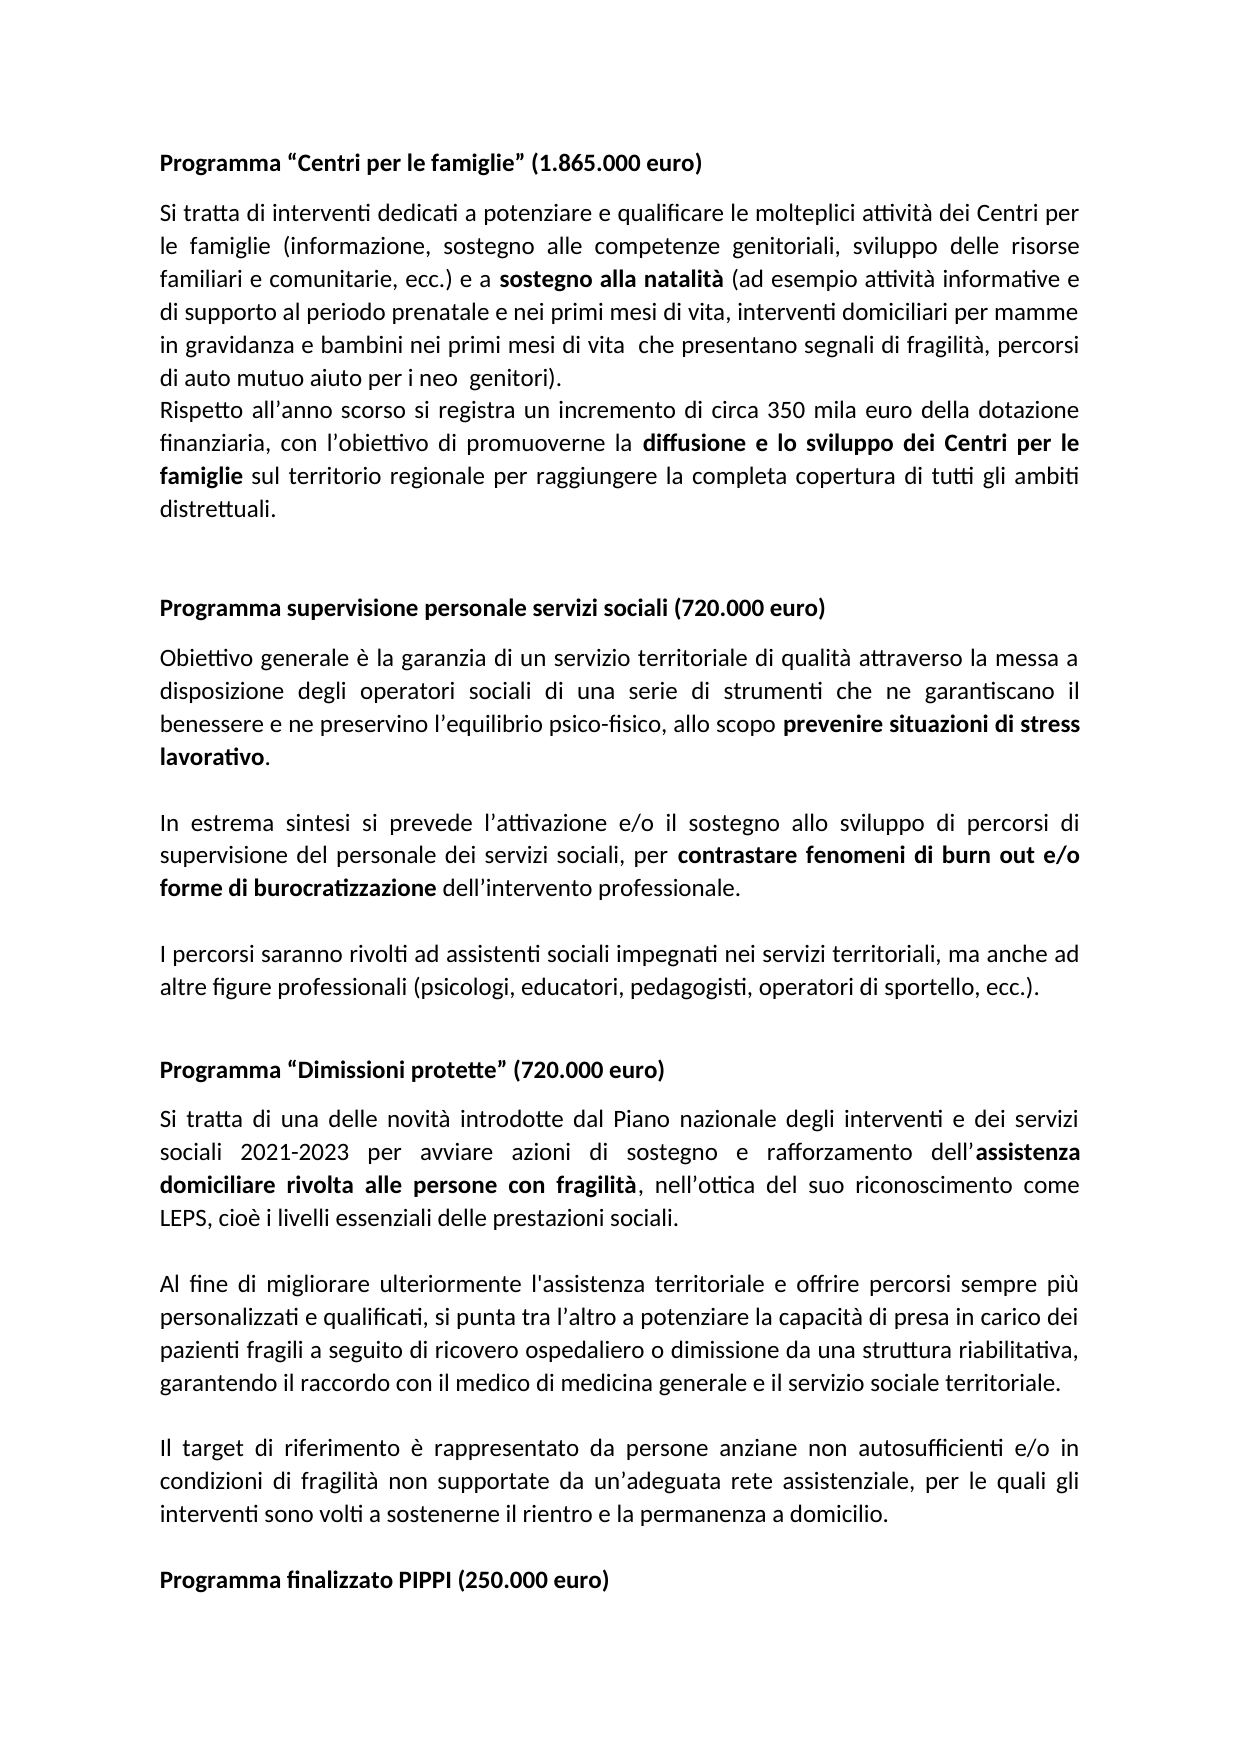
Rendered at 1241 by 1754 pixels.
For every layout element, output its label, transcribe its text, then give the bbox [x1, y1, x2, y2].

text Programma supervisione personale servizi sociali (720.000 euro) [159, 593, 1081, 623]
text Il target di riferimento è rappresentato da persone anziane non autosufficienti e/o in condizioni di fragilità non supportate da un’adeguata rete assistenziale, per le quali gli interventi sono volti a sostenerne il rientro e la permanenza a domicilio. [159, 1433, 1081, 1529]
text Si tratta di interventi dedicati a potenziare e qualificare le molteplici attività dei Centri per le famiglie (informazione, sostegno alle competenze genitoriali, sviluppo delle risorse familiari e comunitarie, ecc.) e a sostegno alla natalità (ad esempio attività informative e di supporto al periodo prenatale e nei primi mesi di vita, interventi domiciliari per mamme in gravidanza e bambini nei primi mesi di vita che presentano segnali di fragilità, percorsi di auto mutuo aiuto per i neo genitori). [159, 197, 1081, 392]
text Si tratta di una delle novità introdotte dal Piano nazionale degli interventi e dei servizi sociali 2021-2023 per avviare azioni di sostegno e rafforzamento dell’assistenza domiciliare rivolta alle persone con fragilità, nell’ottica del suo riconoscimento come LEPS, cioè i livelli essenziali delle prestazioni sociali. [159, 1103, 1081, 1233]
text Al fine di migliorare ulteriormente l'assistenza territoriale e offrire percorsi sempre più personalizzati e qualificati, si punta tra l’altro a potenziare la capacità di presa in carico dei pazienti fragili a seguito di ricovero ospedaliero o dimissione da una struttura riabilitativa, garantendo il raccordo con il medico di medicina generale e il servizio sociale territoriale. [159, 1268, 1081, 1397]
text Obiettivo generale è la garanzia di un servizio territoriale di qualità attraverso la messa a disposizione degli operatori sociali di una serie di strumenti che ne garantiscano il benessere e ne preservino l’equilibrio psico-fisico, allo scopo prevenire situazioni di stress lavorativo. [159, 642, 1081, 771]
text I percorsi saranno rivolti ad assistenti sociali impegnati nei servizi territoriali, ma anche ad altre figure professionali (psicologi, educatori, pedagogisti, operatori di sportello, ecc.). [159, 938, 1081, 1002]
text Rispetto all’anno scorso si registra un incremento di circa 350 mila euro della dotazione finanziaria, con l’obiettivo di promuoverne la diffusione e lo sviluppo dei Centri per le famiglie sul territorio regionale per raggiungere la completa copertura di tutti gli ambiti distrettuali. [159, 395, 1081, 524]
text Programma finalizzato PIPPI (250.000 euro) [159, 1564, 1081, 1595]
text In estrema sintesi si prevede l’attivazione e/o il sostegno allo sviluppo di percorsi di supervisione del personale dei servizi sociali, per contrastare fenomeni di burn out e/o forme di burocratizzazione dell’intervento professionale. [159, 807, 1081, 903]
text Programma “Centri per le famiglie” (1.865.000 euro) [159, 148, 1081, 178]
text Programma “Dimissioni protette” (720.000 euro) [159, 1054, 1081, 1084]
